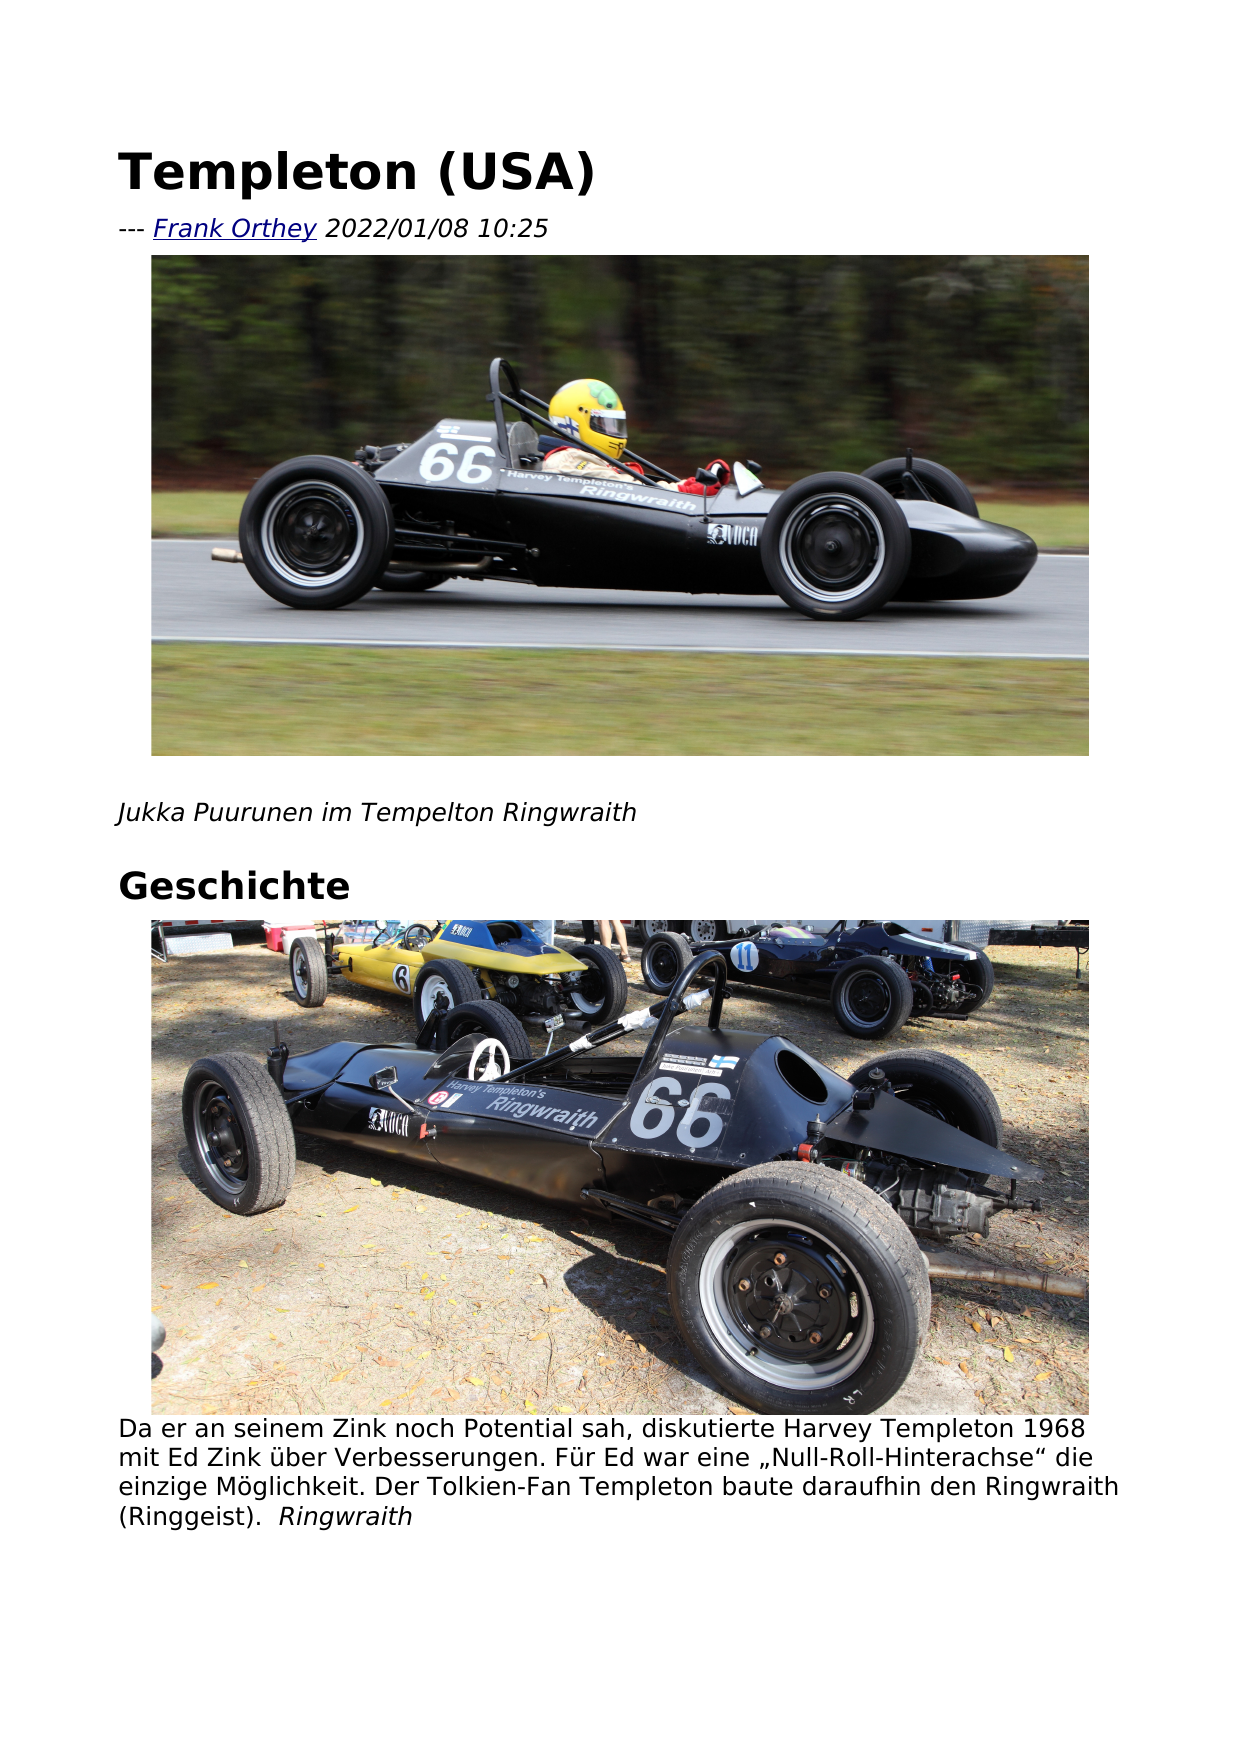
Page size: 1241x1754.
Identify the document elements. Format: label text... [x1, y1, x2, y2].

text --- Frank Orthey 2022/01/08 10:25 [118, 214, 1122, 243]
text Da er an seinem Zink noch Potential sah, diskutierte Harvey Templeton 1968 mit Ed Zink über Verbesserungen. Für Ed war eine „Null-Roll-Hinterachse“ die einzige Möglichkeit. Der Tolkien-Fan Templeton baute daraufhin den Ringwraith (Ringgeist). Ringwraith [118, 921, 1122, 1531]
subtitle Templeton (USA) [118, 143, 1122, 201]
text Jukka Puurunen im Tempelton Ringwraith [118, 798, 1122, 827]
picture [151, 920, 1089, 1415]
picture [151, 255, 1089, 756]
subtitle Geschichte [118, 864, 1122, 908]
